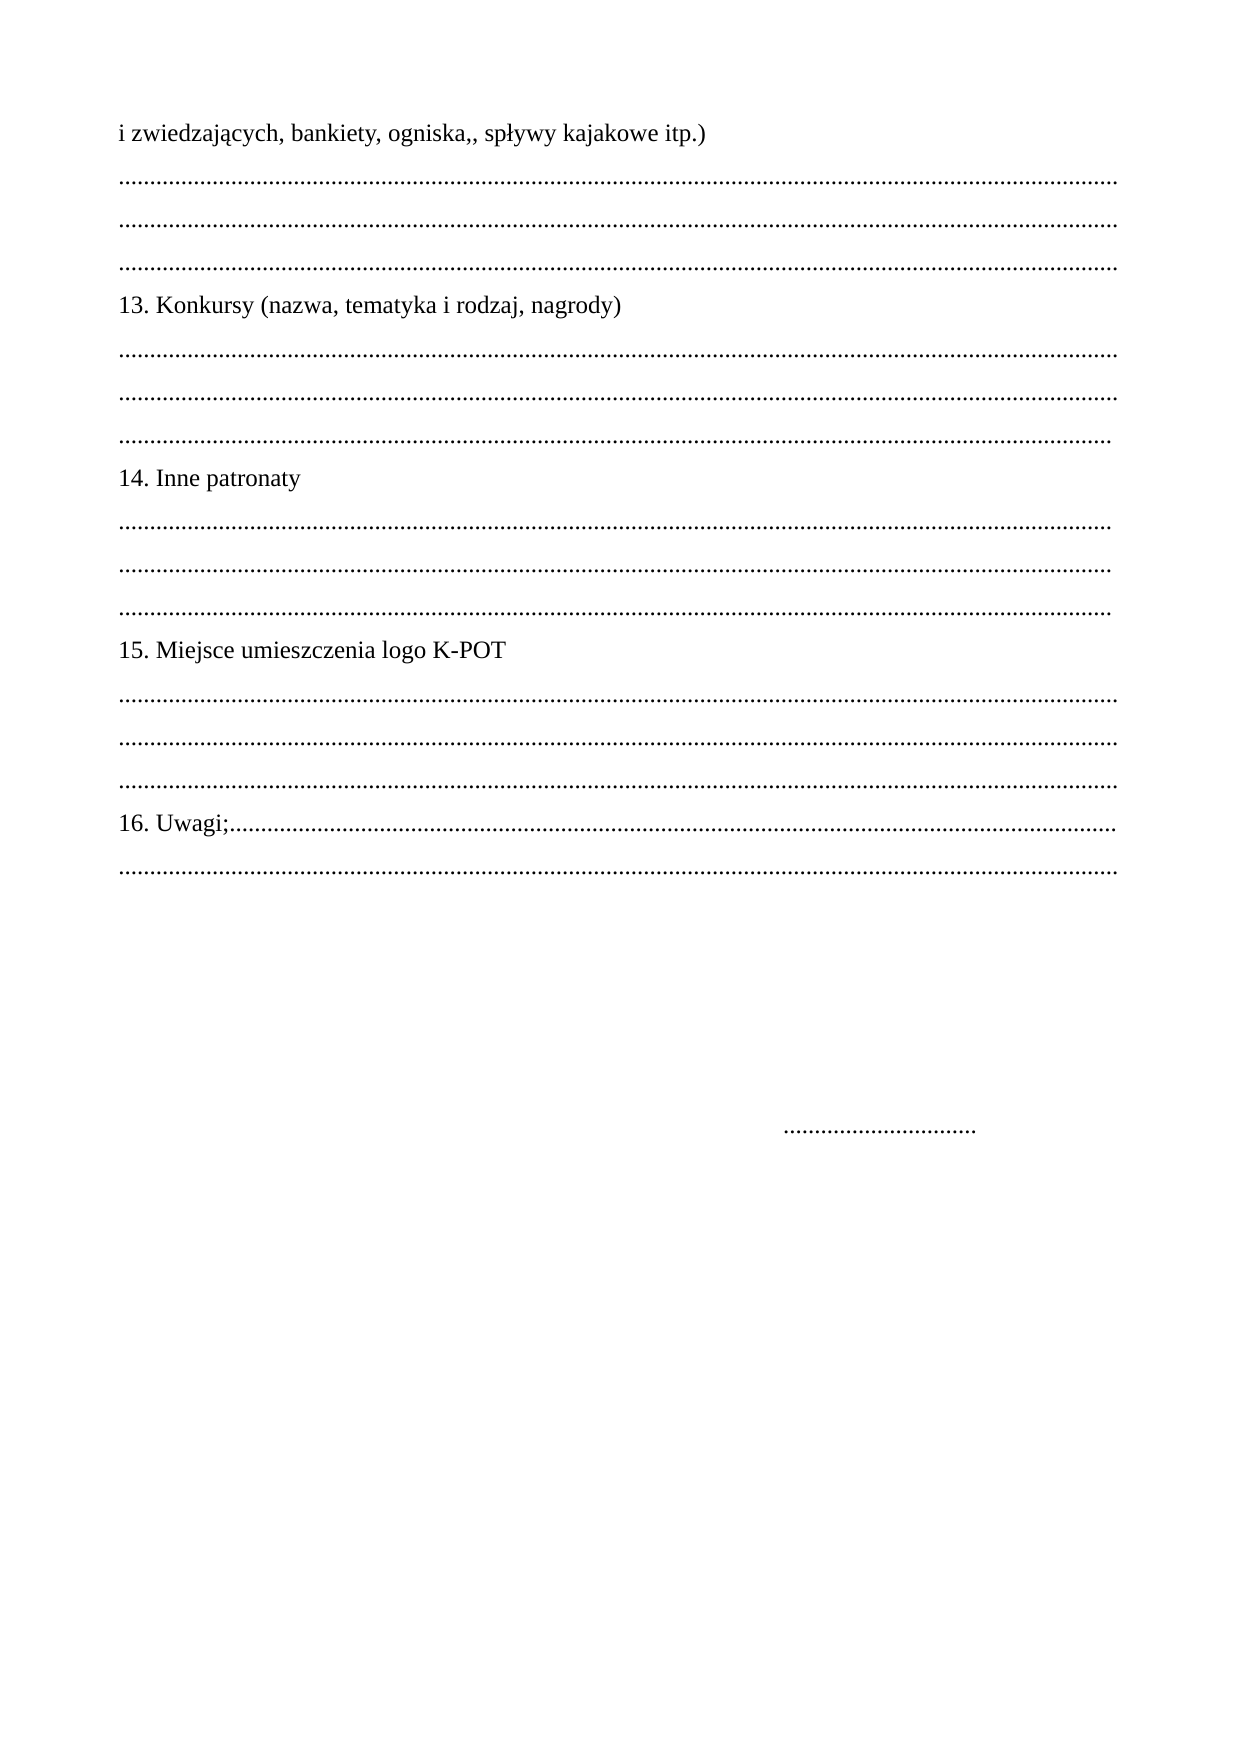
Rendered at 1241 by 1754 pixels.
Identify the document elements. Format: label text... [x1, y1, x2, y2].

text 16. Uwagi;.............................................................................................................................................. [118, 808, 1122, 837]
text ................................................................................................................................................................ ................................................................................................................................................................ ................................................................................................................................................................ [118, 161, 1122, 276]
text ............................... [118, 1110, 1122, 1139]
text ................................................................................................................................................................ [118, 851, 1122, 880]
text 13. Konkursy (nazwa, tematyka i rodzaj, nagrody) ................................................................................................................................................................ ................................................................................................................................................................ ............................................................................................................................................................... 14. Inne patronaty ............................................................................................................................................................... ............................................................................................................................................................... ............................................................................................................................................................... 15. Miejsce umieszczenia logo K-POT ................................................................................................................................................................ ................................................................................................................................................................ ................................................................................................................................................................ [118, 291, 1122, 794]
text i zwiedzających, bankiety, ogniska,, spływy kajakowe itp.) [118, 118, 1122, 147]
